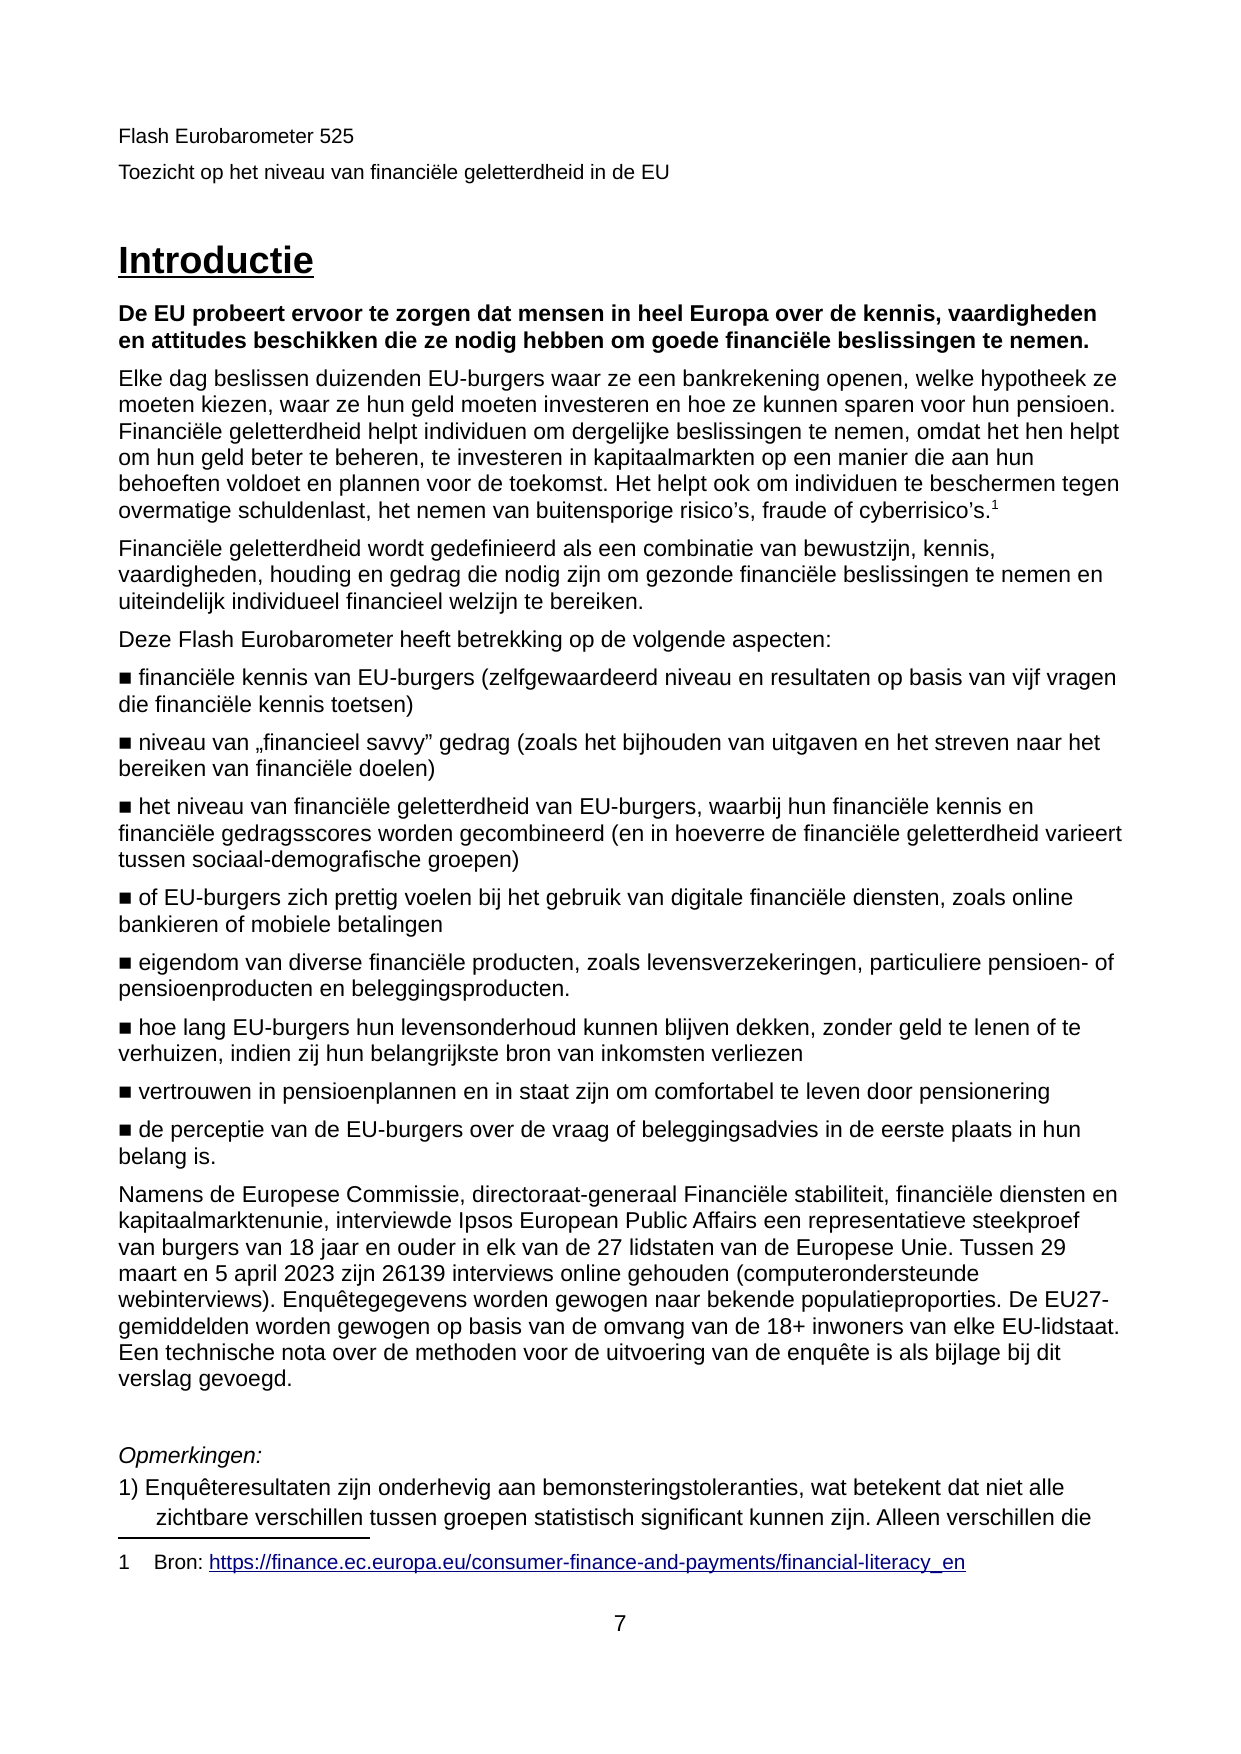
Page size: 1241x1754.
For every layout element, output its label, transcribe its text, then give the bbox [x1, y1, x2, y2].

text ■ de perceptie van de EU-burgers over de vraag of beleggingsadvies in de eerste plaats in hun belang is. [118, 1116, 1122, 1169]
text 1) Enquêteresultaten zijn onderhevig aan bemonsteringstoleranties, wat betekent dat niet alle zichtbare verschillen tussen groepen statistisch significant kunnen zijn. Alleen verschillen die [118, 1474, 1122, 1531]
text Bron: https://finance.ec.europa.eu/consumer-finance-and-payments/financial-literacy_en [118, 1550, 1122, 1574]
text Opmerkingen: [118, 1442, 1122, 1468]
text Financiële geletterdheid wordt gedefinieerd als een combinatie van bewustzijn, kennis, vaardigheden, houding en gedrag die nodig zijn om gezonde financiële beslissingen te nemen en uiteindelijk individueel financieel welzijn te bereiken. [118, 535, 1122, 614]
subtitle Introductie [118, 238, 1122, 282]
text ■ hoe lang EU-burgers hun levensonderhoud kunnen blijven dekken, zonder geld te lenen of te verhuizen, indien zij hun belangrijkste bron van inkomsten verliezen [118, 1013, 1122, 1066]
text Elke dag beslissen duizenden EU-burgers waar ze een bankrekening openen, welke hypotheek ze moeten kiezen, waar ze hun geld moeten investeren en hoe ze kunnen sparen voor hun pensioen. Financiële geletterdheid helpt individuen om dergelijke beslissingen te nemen, omdat het hen helpt om hun geld beter te beheren, te investeren in kapitaalmarkten op een manier die aan hun behoeften voldoet en plannen voor de toekomst. Het helpt ook om individuen te beschermen tegen overmatige schuldenlast, het nemen van buitensporige risico’s, fraude of cyberrisico’s. [118, 365, 1122, 523]
text ■ financiële kennis van EU-burgers (zelfgewaardeerd niveau en resultaten op basis van vijf vragen die financiële kennis toetsen) [118, 664, 1122, 717]
text ■ vertrouwen in pensioenplannen en in staat zijn om comfortabel te leven door pensionering [118, 1078, 1122, 1104]
text Deze Flash Eurobarometer heeft betrekking op de volgende aspecten: [118, 626, 1122, 652]
text ■ eigendom van diverse financiële producten, zoals levensverzekeringen, particuliere pensioen- of pensioenproducten en beleggingsproducten. [118, 949, 1122, 1002]
text ■ niveau van „financieel savvy” gedrag (zoals het bijhouden van uitgaven en het streven naar het bereiken van financiële doelen) [118, 729, 1122, 781]
text De EU probeert ervoor te zorgen dat mensen in heel Europa over de kennis, vaardigheden en attitudes beschikken die ze nodig hebben om goede financiële beslissingen te nemen. [118, 300, 1122, 353]
text ■ of EU-burgers zich prettig voelen bij het gebruik van digitale financiële diensten, zoals online bankieren of mobiele betalingen [118, 884, 1122, 937]
text ■ het niveau van financiële geletterdheid van EU-burgers, waarbij hun financiële kennis en financiële gedragsscores worden gecombineerd (en in hoeverre de financiële geletterdheid varieert tussen sociaal-demografische groepen) [118, 793, 1122, 872]
text Namens de Europese Commissie, directoraat-generaal Financiële stabiliteit, financiële diensten en kapitaalmarktenunie, interviewde Ipsos European Public Affairs een representatieve steekproef van burgers van 18 jaar en ouder in elk van de 27 lidstaten van de Europese Unie. Tussen 29 maart en 5 april 2023 zijn 26139 interviews online gehouden (computerondersteunde webinterviews). Enquêtegegevens worden gewogen naar bekende populatieproporties. De EU27-gemiddelden worden gewogen op basis van de omvang van de 18+ inwoners van elke EU-lidstaat. Een technische nota over de methoden voor de uitvoering van de enquête is als bijlage bij dit verslag gevoegd. [118, 1181, 1122, 1392]
